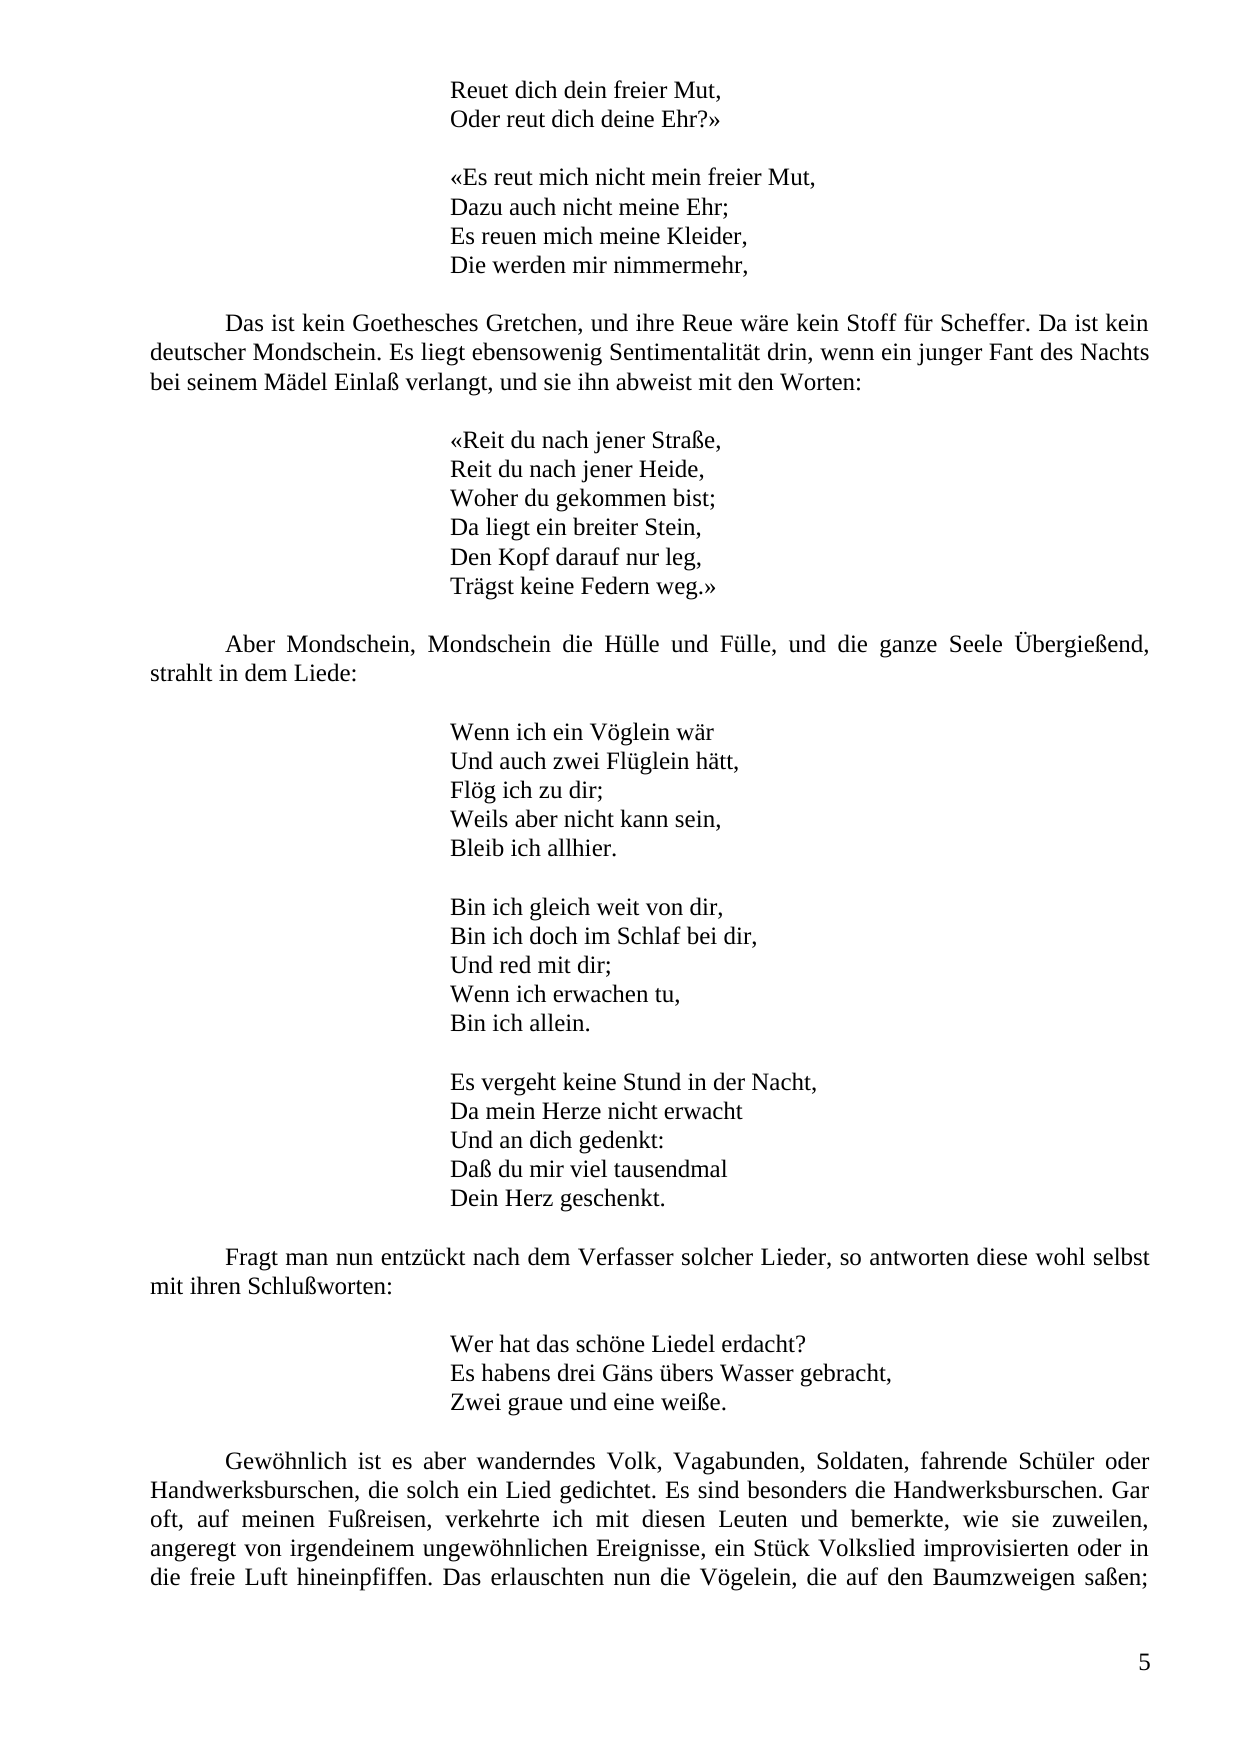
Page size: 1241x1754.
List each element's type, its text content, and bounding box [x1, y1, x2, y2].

text Aber Mondschein, Mondschein die Hülle und Fülle, und die ganze Seele Übergießend, strahlt in dem Liede: [150, 629, 1151, 687]
text Wenn ich ein Vöglein wär Und auch zwei Flüglein hätt, Flög ich zu dir; Weils aber nicht kann sein, Bleib ich allhier. Bin ich gleich weit von dir, Bin ich doch im Schlaf bei dir, Und red mit dir; Wenn ich erwachen tu, Bin ich allein. Es vergeht keine Stund in der Nacht, Da mein Herze nicht erwacht Und an dich gedenkt: Daß du mir viel tausendmal Dein Herz geschenkt. [450, 717, 1151, 1212]
text Das ist kein Goethesches Gretchen, und ihre Reue wäre kein Stoff für Scheffer. Da ist kein deutscher Mondschein. Es liegt ebensowenig Sentimentalität drin, wenn ein junger Fant des Nachts bei seinem Mädel Einlaß verlangt, und sie ihn abweist mit den Worten: [150, 308, 1151, 395]
text «Reit du nach jener Straße, Reit du nach jener Heide, Woher du gekommen bist; Da liegt ein breiter Stein, Den Kopf darauf nur leg, Trägst keine Federn weg.» [450, 425, 1151, 599]
text Fragt man nun entzückt nach dem Verfasser solcher Lieder, so antworten diese wohl selbst mit ihren Schlußworten: [150, 1242, 1151, 1299]
text Reuet dich dein freier Mut, Oder reut dich deine Ehr?» «Es reut mich nicht mein freier Mut, Dazu auch nicht meine Ehr; Es reuen mich meine Kleider, Die werden mir nimmermehr, [450, 75, 1151, 279]
text Wer hat das schöne Liedel erdacht? Es habens drei Gäns übers Wasser gebracht, Zwei graue und eine weiße. [450, 1329, 1151, 1416]
text Gewöhnlich ist es aber wanderndes Volk, Vagabunden, Soldaten, fahrende Schüler oder Handwerksburschen, die solch ein Lied gedichtet. Es sind besonders die Handwerksburschen. Gar oft, auf meinen Fußreisen, verkehrte ich mit diesen Leuten und bemerkte, wie sie zuweilen, angeregt von irgendeinem ungewöhnlichen Ereignisse, ein Stück Volkslied improvisierten oder in die freie Luft hineinpfiffen. Das erlauschten nun die Vögelein, die auf den Baumzweigen saßen; [150, 1446, 1151, 1591]
